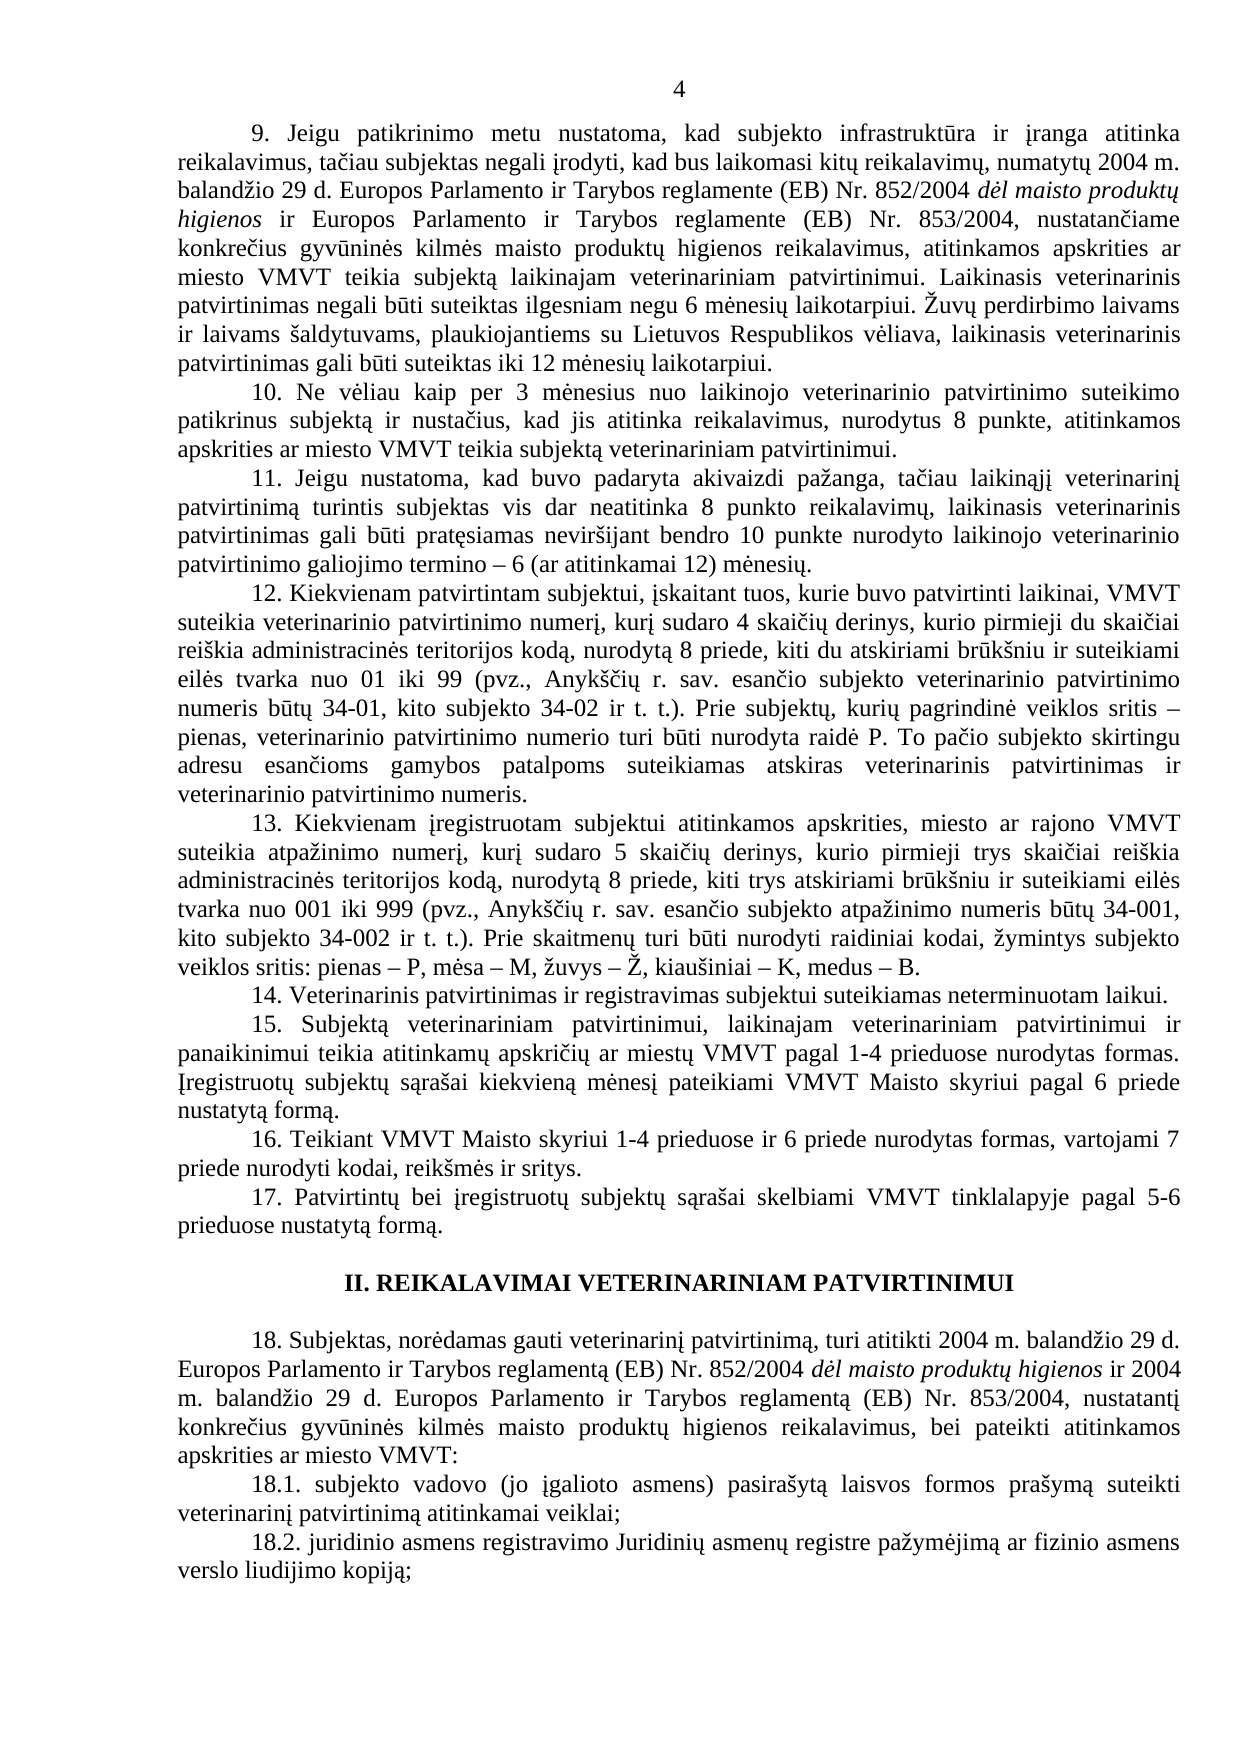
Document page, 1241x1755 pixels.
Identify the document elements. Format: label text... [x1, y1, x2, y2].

text 9. Jeigu patikrinimo metu nustatoma, kad subjekto infrastruktūra ir įranga atitinka reikalavimus, tačiau subjektas negali įrodyti, kad bus laikomasi kitų reikalavimų, numatytų 2004 m. balandžio 29 d. Europos Parlamento ir Tarybos reglamente (EB) Nr. 852/2004 dėl maisto produktų higienos ir Europos Parlamento ir Tarybos reglamente (EB) Nr. 853/2004, nustatančiame konkrečius gyvūninės kilmės maisto produktų higienos reikalavimus, atitinkamos apskrities ar miesto VMVT teikia subjektą laikinajam veterinariniam patvirtinimui. Laikinasis veterinarinis patvirtinimas negali būti suteiktas ilgesniam negu 6 mėnesių laikotarpiui. Žuvų perdirbimo laivams ir laivams šaldytuvams, plaukiojantiems su Lietuvos Respublikos vėliava, laikinasis veterinarinis patvirtinimas gali būti suteiktas iki 12 mėnesių laikotarpiui. [177, 118, 1181, 377]
text 16. Teikiant VMVT Maisto skyriui 1-4 prieduose ir 6 priede nurodytas formas, vartojami 7 priede nurodyti kodai, reikšmės ir sritys. [177, 1124, 1181, 1182]
text 12. Kiekvienam patvirtintam subjektui, įskaitant tuos, kurie buvo patvirtinti laikinai, VMVT suteikia veterinarinio patvirtinimo numerį, kurį sudaro 4 skaičių derinys, kurio pirmieji du skaičiai reiškia administracinės teritorijos kodą, nurodytą 8 priede, kiti du atskiriami brūkšniu ir suteikiami eilės tvarka nuo 01 iki 99 (pvz., Anykščių r. sav. esančio subjekto veterinarinio patvirtinimo numeris būtų 34-01, kito subjekto 34-02 ir t. t.). Prie subjektų, kurių pagrindinė veiklos sritis – pienas, veterinarinio patvirtinimo numerio turi būti nurodyta raidė P. To pačio subjekto skirtingu adresu esančioms gamybos patalpoms suteikiamas atskiras veterinarinis patvirtinimas ir veterinarinio patvirtinimo numeris. [177, 578, 1181, 808]
text II. REIKALAVIMAI VETERINARINIAM PATVIRTINIMUI [177, 1268, 1181, 1297]
text 11. Jeigu nustatoma, kad buvo padaryta akivaizdi pažanga, tačiau laikinąjį veterinarinį patvirtinimą turintis subjektas vis dar neatitinka 8 punkto reikalavimų, laikinasis veterinarinis patvirtinimas gali būti pratęsiamas neviršijant bendro 10 punkte nurodyto laikinojo veterinarinio patvirtinimo galiojimo termino – 6 (ar atitinkamai 12) mėnesių. [177, 463, 1181, 578]
text 18. Subjektas, norėdamas gauti veterinarinį patvirtinimą, turi atitikti 2004 m. balandžio 29 d. Europos Parlamento ir Tarybos reglamentą (EB) Nr. 852/2004 dėl maisto produktų higienos ir 2004 m. balandžio 29 d. Europos Parlamento ir Tarybos reglamentą (EB) Nr. 853/2004, nustatantį konkrečius gyvūninės kilmės maisto produktų higienos reikalavimus, bei pateikti atitinkamos apskrities ar miesto VMVT: [177, 1326, 1181, 1469]
text 18.1. subjekto vadovo (jo įgalioto asmens) pasirašytą laisvos formos prašymą suteikti veterinarinį patvirtinimą atitinkamai veiklai; [177, 1469, 1181, 1527]
text 10. Ne vėliau kaip per 3 mėnesius nuo laikinojo veterinarinio patvirtinimo suteikimo patikrinus subjektą ir nustačius, kad jis atitinka reikalavimus, nurodytus 8 punkte, atitinkamos apskrities ar miesto VMVT teikia subjektą veterinariniam patvirtinimui. [177, 377, 1181, 463]
text 17. Patvirtintų bei įregistruotų subjektų sąrašai skelbiami VMVT tinklalapyje pagal 5-6 prieduose nustatytą formą. [177, 1182, 1181, 1239]
text 13. Kiekvienam įregistruotam subjektui atitinkamos apskrities, miesto ar rajono VMVT suteikia atpažinimo numerį, kurį sudaro 5 skaičių derinys, kurio pirmieji trys skaičiai reiškia administracinės teritorijos kodą, nurodytą 8 priede, kiti trys atskiriami brūkšniu ir suteikiami eilės tvarka nuo 001 iki 999 (pvz., Anykščių r. sav. esančio subjekto atpažinimo numeris būtų 34-001, kito subjekto 34-002 ir t. t.). Prie skaitmenų turi būti nurodyti raidiniai kodai, žymintys subjekto veiklos sritis: pienas – P, mėsa – M, žuvys – Ž, kiaušiniai – K, medus – B. [177, 808, 1181, 981]
text 18.2. juridinio asmens registravimo Juridinių asmenų registre pažymėjimą ar fizinio asmens verslo liudijimo kopiją; [177, 1527, 1181, 1584]
text 15. Subjektą veterinariniam patvirtinimui, laikinajam veterinariniam patvirtinimui ir panaikinimui teikia atitinkamų apskričių ar miestų VMVT pagal 1-4 prieduose nurodytas formas. Įregistruotų subjektų sąrašai kiekvieną mėnesį pateikiami VMVT Maisto skyriui pagal 6 priede nustatytą formą. [177, 1009, 1181, 1124]
text 14. Veterinarinis patvirtinimas ir registravimas subjektui suteikiamas neterminuotam laikui. [177, 981, 1181, 1009]
